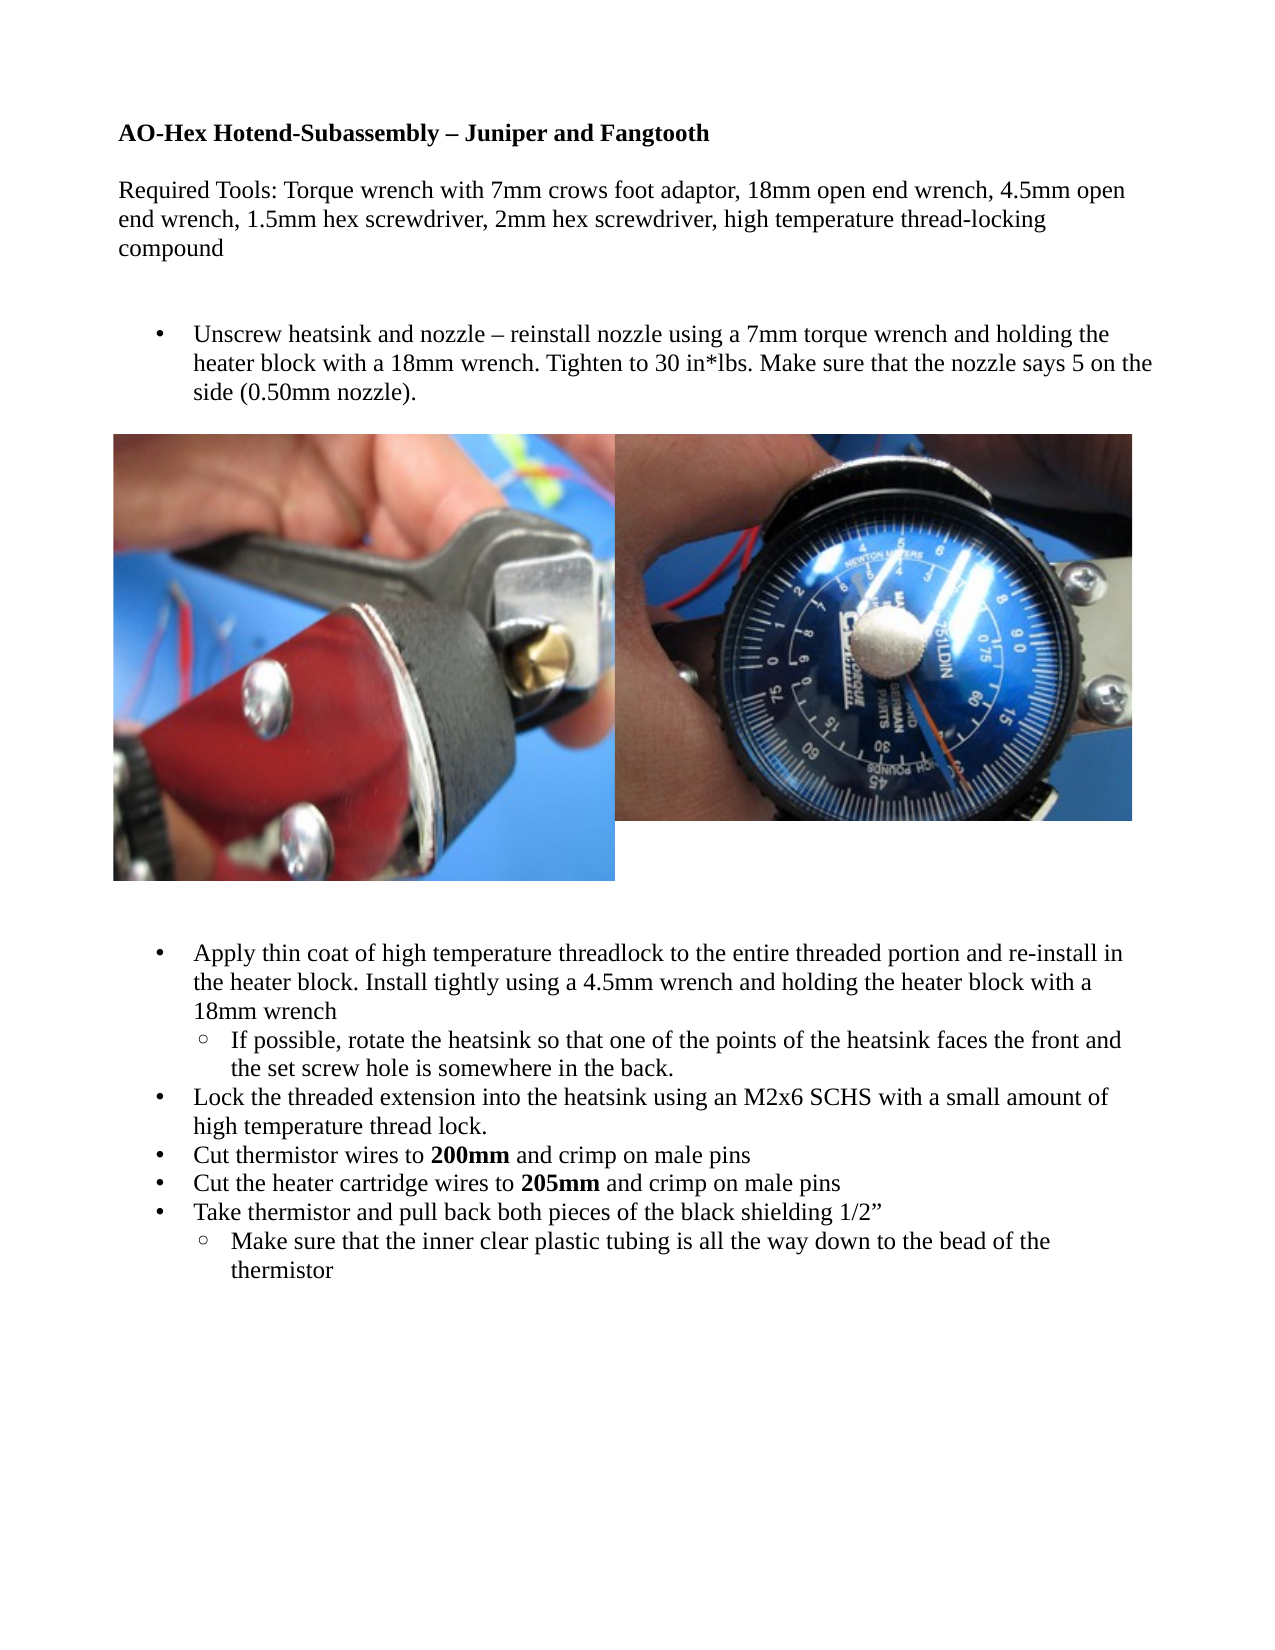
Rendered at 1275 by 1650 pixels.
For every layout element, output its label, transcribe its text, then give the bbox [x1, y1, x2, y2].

list Cut thermistor wires to 200mm and crimp on male pins [156, 1140, 1157, 1168]
list Take thermistor and pull back both pieces of the black shielding 1/2” [156, 1197, 1157, 1226]
list Unscrew heatsink and nozzle – reinstall nozzle using a 7mm torque wrench and holding the heater block with a 18mm wrench. Tighten to 30 in*lbs. Make sure that the nozzle says 5 on the side (0.50mm nozzle). [156, 319, 1157, 406]
text AO-Hex Hotend-Subassembly – Juniper and Fangtooth [118, 118, 1157, 147]
list Make sure that the inner clear plastic tubing is all the way down to the bead of the thermistor [193, 1226, 1157, 1283]
text Required Tools: Torque wrench with 7mm crows foot adaptor, 18mm open end wrench, 4.5mm open end wrench, 1.5mm hex screwdriver, 2mm hex screwdriver, high temperature thread-locking compound [118, 176, 1157, 262]
list If possible, rotate the heatsink so that one of the points of the heatsink faces the front and the set screw hole is somewhere in the back. [193, 1025, 1157, 1082]
picture [113, 434, 1133, 881]
list Apply thin coat of high temperature threadlock to the entire threaded portion and re-install in the heater block. Install tightly using a 4.5mm wrench and holding the heater block with a 18mm wrench [156, 938, 1157, 1025]
list Lock the threaded extension into the heatsink using an M2x6 SCHS with a small amount of high temperature thread lock. [156, 1082, 1157, 1140]
list Cut the heater cartridge wires to 205mm and crimp on male pins [156, 1168, 1157, 1197]
